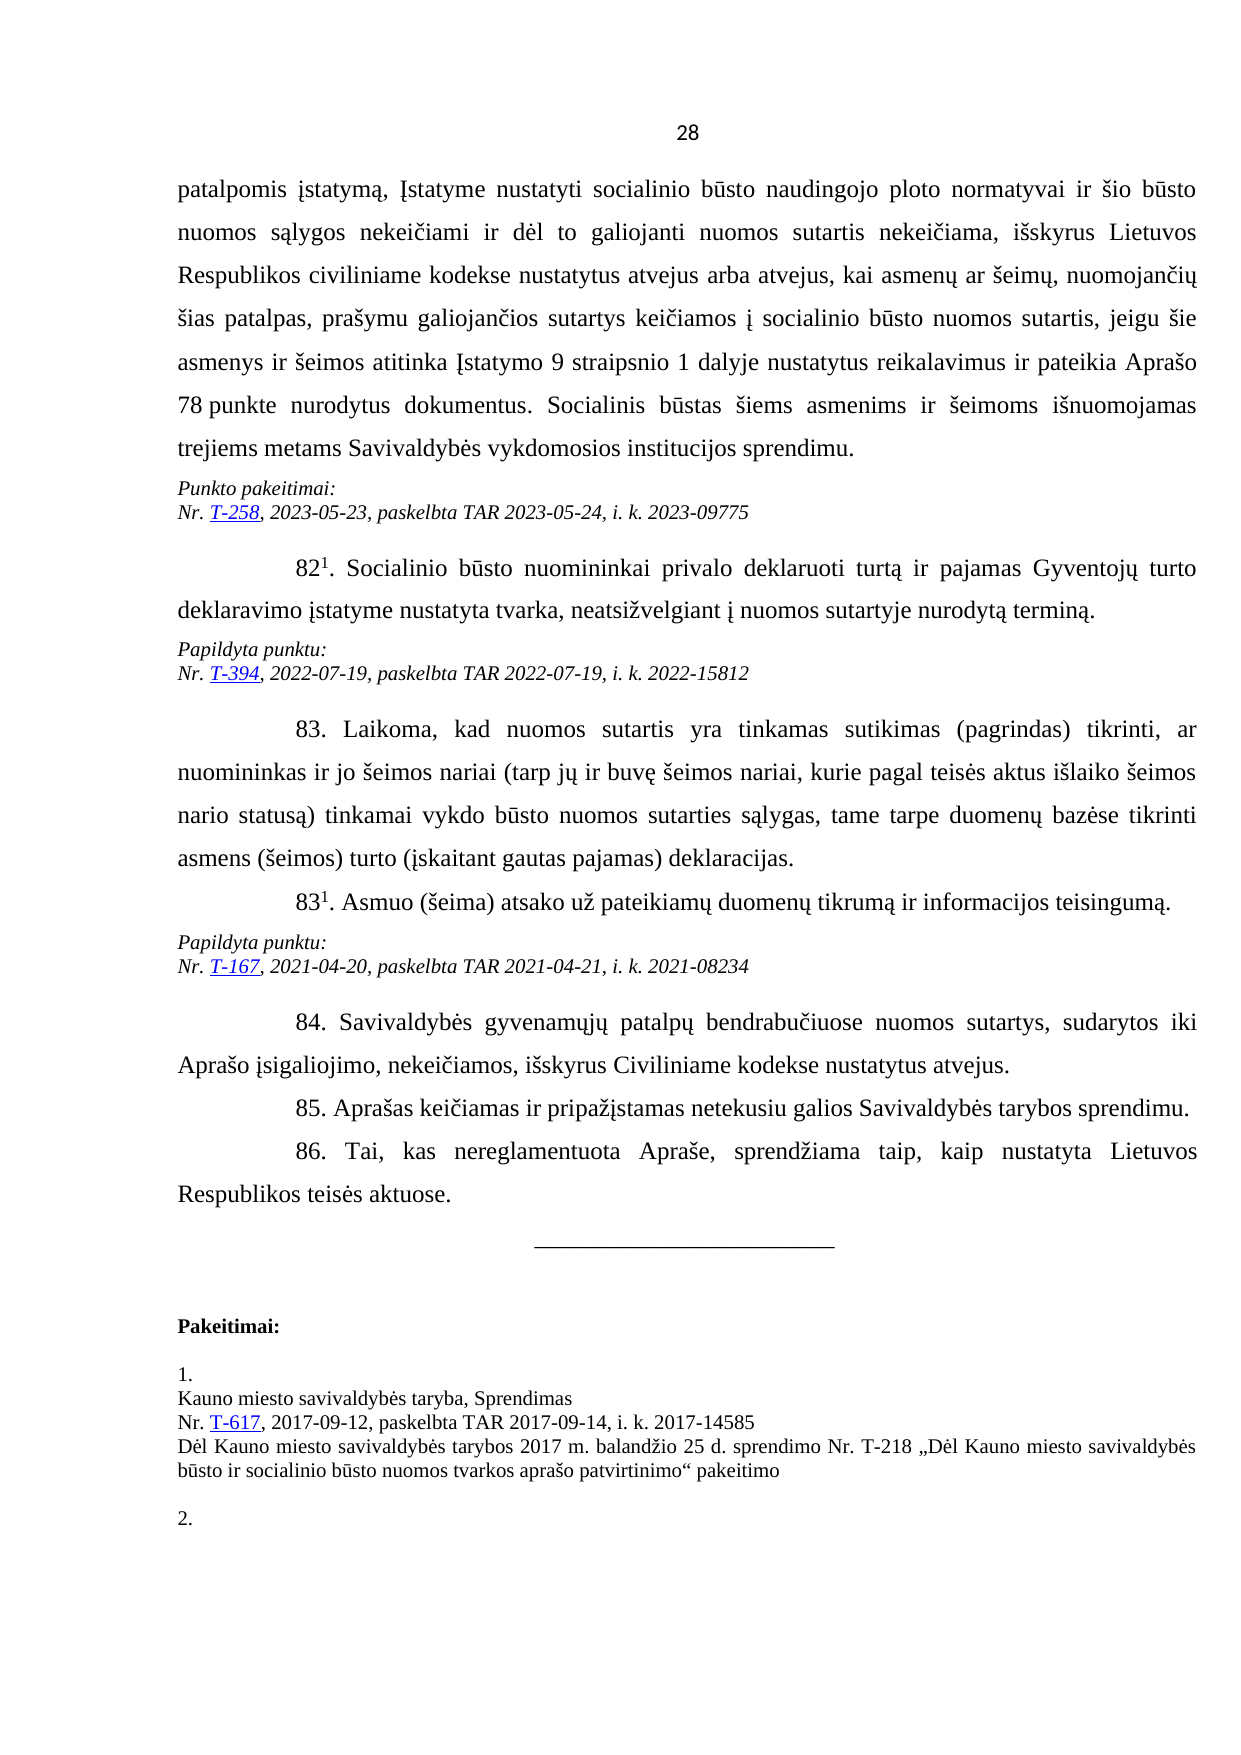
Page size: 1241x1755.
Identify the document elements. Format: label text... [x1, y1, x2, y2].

text 821. Socialinio būsto nuomininkai privalo deklaruoti turtą ir pajamas Gyventojų turto deklaravimo įstatyme nustatyta tvarka, neatsižvelgiant į nuomos sutartyje nurodytą terminą. [177, 553, 1198, 624]
text Nr. T-258, 2023-05-23, paskelbta TAR 2023-05-24, i. k. 2023-09775 [177, 500, 1198, 524]
text Nr. T-394, 2022-07-19, paskelbta TAR 2022-07-19, i. k. 2022-15812 [177, 661, 1198, 685]
text Kauno miesto savivaldybės taryba, Sprendimas [177, 1386, 1198, 1410]
text Papildyta punktu: [177, 930, 1198, 954]
text 831. Asmuo (šeima) atsako už pateikiamų duomenų tikrumą ir informacijos teisingumą. [177, 887, 1198, 915]
text Nr. T-617, 2017-09-12, paskelbta TAR 2017-09-14, i. k. 2017-14585 [177, 1410, 1198, 1434]
text 84. Savivaldybės gyvenamųjų patalpų bendrabučiuose nuomos sutartys, sudarytos iki Aprašo įsigaliojimo, nekeičiamos, išskyrus Civiliniame kodekse nustatytus atvejus. [177, 1007, 1198, 1078]
text 86. Tai, kas nereglamentuota Apraše, sprendžiama taip, kaip nustatyta Lietuvos Respublikos teisės aktuose. [177, 1136, 1198, 1208]
text ________________________ [177, 1222, 1198, 1251]
text 1. [177, 1362, 1198, 1386]
text Punkto pakeitimai: [177, 476, 1198, 500]
text patalpomis įstatymą, Įstatyme nustatyti socialinio būsto naudingojo ploto normatyvai ir šio būsto nuomos sąlygos nekeičiami ir dėl to galiojanti nuomos sutartis nekeičiama, išskyrus Lietuvos Respublikos civiliniame kodekse nustatytus atvejus arba atvejus, kai asmenų ar šeimų, nuomojančių šias patalpas, prašymu galiojančios sutartys keičiamos į socialinio būsto nuomos sutartis, jeigu šie asmenys ir šeimos atitinka Įstatymo 9 straipsnio 1 dalyje nustatytus reikalavimus ir pateikia Aprašo 78 punkte nurodytus dokumentus. Socialinis būstas šiems asmenims ir šeimoms išnuomojamas trejiems metams Savivaldybės vykdomosios institucijos sprendimu. [177, 174, 1198, 462]
text Papildyta punktu: [177, 637, 1198, 661]
text 85. Aprašas keičiamas ir pripažįstamas netekusiu galios Savivaldybės tarybos sprendimu. [177, 1093, 1198, 1122]
text 83. Laikoma, kad nuomos sutartis yra tinkamas sutikimas (pagrindas) tikrinti, ar nuomininkas ir jo šeimos nariai (tarp jų ir buvę šeimos nariai, kurie pagal teisės aktus išlaiko šeimos nario statusą) tinkamai vykdo būsto nuomos sutarties sąlygas, tame tarpe duomenų bazėse tikrinti asmens (šeimos) turto (įskaitant gautas pajamas) deklaracijas. [177, 714, 1198, 872]
text Nr. T-167, 2021-04-20, paskelbta TAR 2021-04-21, i. k. 2021-08234 [177, 954, 1198, 978]
text Pakeitimai: [177, 1313, 1198, 1338]
text 2. [177, 1506, 1198, 1530]
text Dėl Kauno miesto savivaldybės tarybos 2017 m. balandžio 25 d. sprendimo Nr. T-218 „Dėl Kauno miesto savivaldybės būsto ir socialinio būsto nuomos tvarkos aprašo patvirtinimo“ pakeitimo [177, 1434, 1198, 1482]
